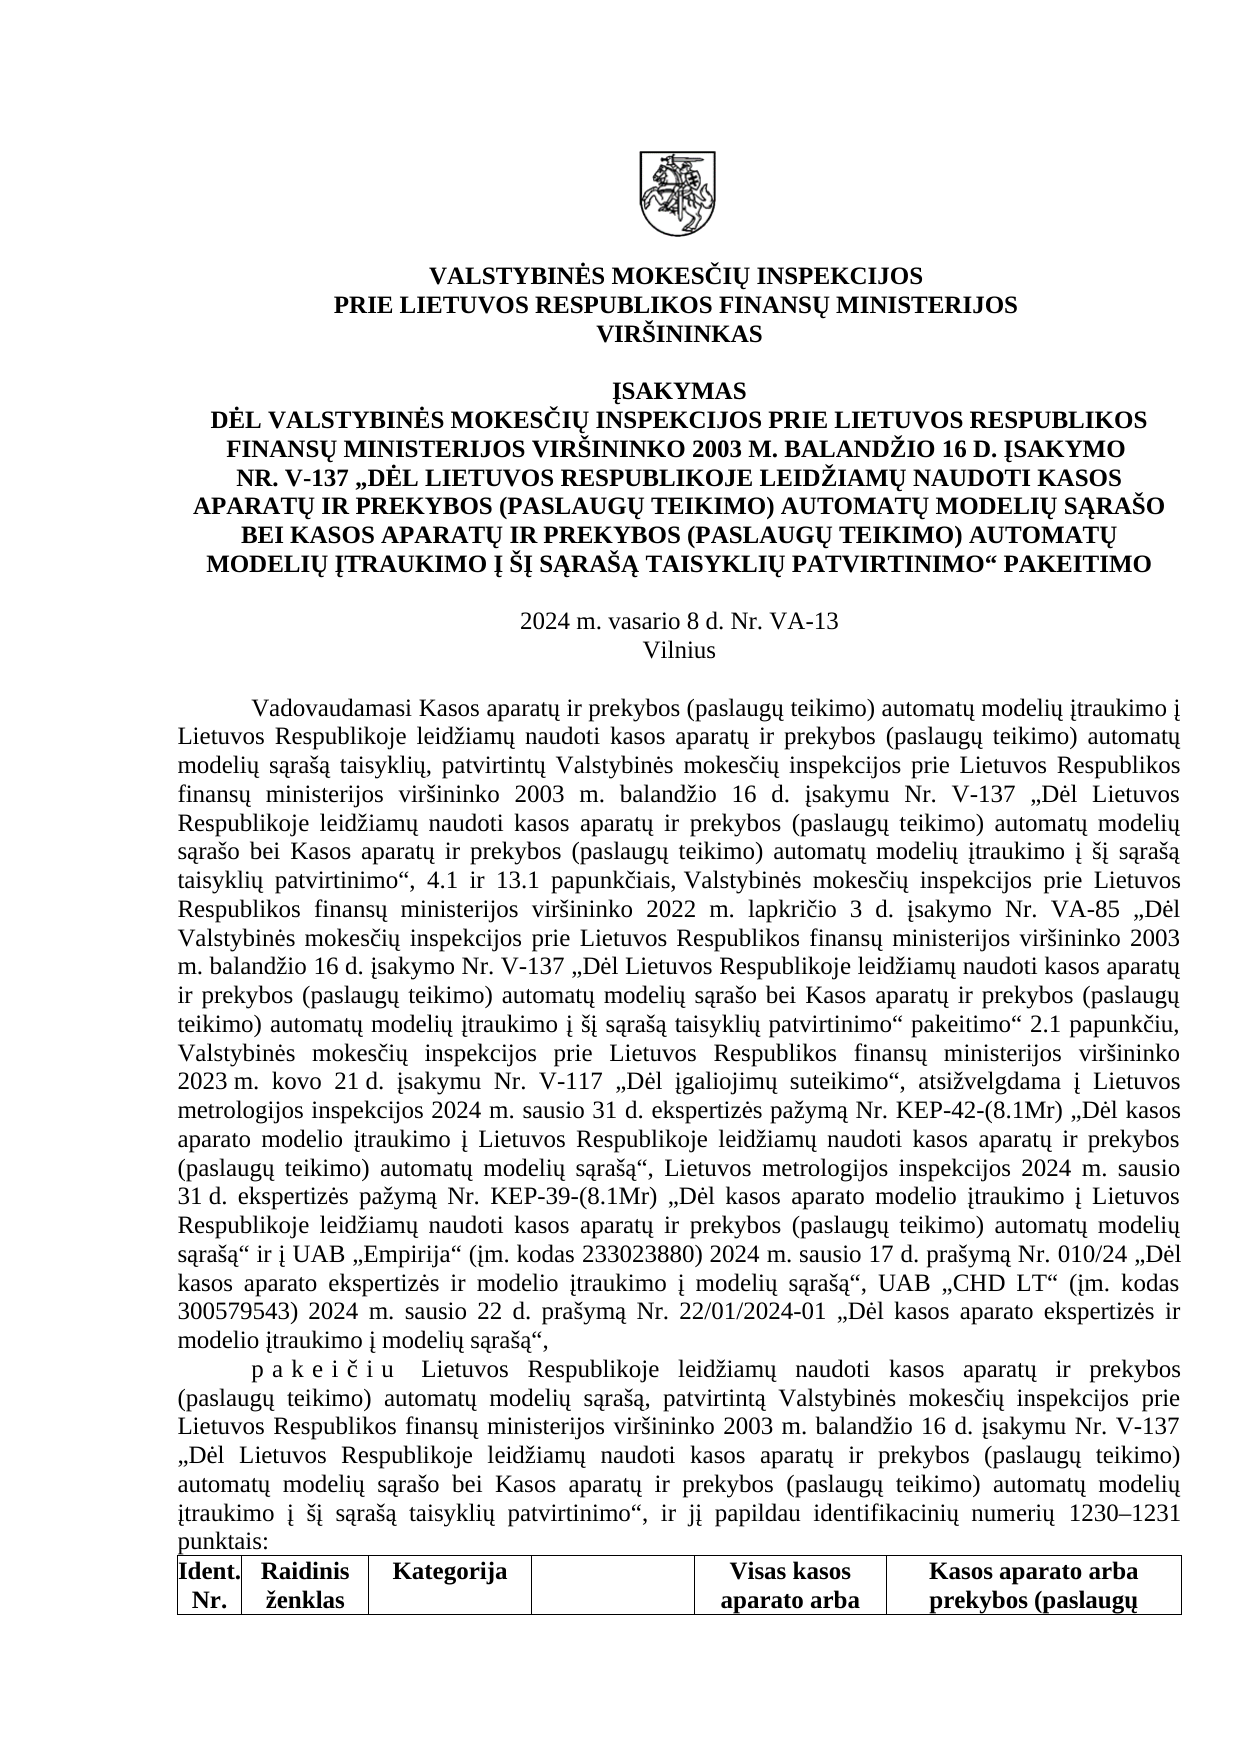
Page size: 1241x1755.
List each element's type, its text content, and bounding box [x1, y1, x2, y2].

table_header Kasos aparato arba prekybos (paslaugų [887, 1556, 1181, 1614]
table_header Raidinis ženklas [242, 1556, 368, 1614]
text 2024 m. vasario 8 d. Nr. VA-13 [177, 606, 1181, 635]
table_header [532, 1556, 694, 1614]
table_header Visas kasos aparato arba [695, 1556, 886, 1614]
table_header Ident. Nr. [178, 1556, 241, 1614]
text Vadovaudamasi Kasos aparatų ir prekybos (paslaugų teikimo) automatų modelių įtraukimo į Lietuvos Respublikoje leidžiamų naudoti kasos aparatų ir prekybos (paslaugų teikimo) automatų modelių sąrašą taisyklių, patvirtintų Valstybinės mokesčių inspekcijos prie Lietuvos Respublikos finansų ministerijos viršininko 2003 m. balandžio 16 d. įsakymu Nr. V-137 „Dėl Lietuvos Respublikoje leidžiamų naudoti kasos aparatų ir prekybos (paslaugų teikimo) automatų modelių sąrašo bei Kasos aparatų ir prekybos (paslaugų teikimo) automatų modelių įtraukimo į šį sąrašą taisyklių patvirtinimo“, 4.1 ir 13.1 papunkčiais, Valstybinės mokesčių inspekcijos prie Lietuvos Respublikos finansų ministerijos viršininko 2022 m. lapkričio 3 d. įsakymo Nr. VA-85 „Dėl Valstybinės mokesčių inspekcijos prie Lietuvos Respublikos finansų ministerijos viršininko 2003 m. balandžio 16 d. įsakymo Nr. V-137 „Dėl Lietuvos Respublikoje leidžiamų naudoti kasos aparatų ir prekybos (paslaugų teikimo) automatų modelių sąrašo bei Kasos aparatų ir prekybos (paslaugų teikimo) automatų modelių įtraukimo į šį sąrašą taisyklių patvirtinimo“ pakeitimo“ 2.1 papunkčiu, Valstybinės mokesčių inspekcijos prie Lietuvos Respublikos finansų ministerijos viršininko 2023 m. kovo 21 d. įsakymu Nr. V-117 „Dėl įgaliojimų suteikimo“, atsižvelgdama į Lietuvos metrologijos inspekcijos 2024 m. sausio 31 d. ekspertizės pažymą Nr. KEP-42-(8.1Mr) „Dėl kasos aparato modelio įtraukimo į Lietuvos Respublikoje leidžiamų naudoti kasos aparatų ir prekybos (paslaugų teikimo) automatų modelių sąrašą“, Lietuvos metrologijos inspekcijos 2024 m. sausio 31 d. ekspertizės pažymą Nr. KEP-39-(8.1Mr) „Dėl kasos aparato modelio įtraukimo į Lietuvos Respublikoje leidžiamų naudoti kasos aparatų ir prekybos (paslaugų teikimo) automatų modelių sąrašą“ ir į UAB „Empirija“ (įm. kodas 233023880) 2024 m. sausio 17 d. prašymą Nr. 010/24 „Dėl kasos aparato ekspertizės ir modelio įtraukimo į modelių sąrašą“, UAB „CHD LT“ (įm. kodas 300579543) 2024 m. sausio 22 d. prašymą Nr. 22/01/2024-01 „Dėl kasos aparato ekspertizės ir modelio įtraukimo į modelių sąrašą“, [177, 693, 1181, 1354]
text NR. V-137 „DĖL LIETUVOS RESPUBLIKOJE LEIDŽIAMŲ NAUDOTI KASOS APARATŲ IR PREKYBOS (PASLAUGŲ TEIKIMO) AUTOMATŲ MODELIŲ SĄRAŠO BEI KASOS APARATŲ IR PREKYBOS (PASLAUGŲ TEIKIMO) AUTOMATŲ MODELIŲ ĮTRAUKIMO Į ŠĮ SĄRAŠĄ TAISYKLIŲ PATVIRTINIMO“ PAKEITIMO [177, 463, 1181, 578]
text VALSTYBINĖS MOKESČIŲ INSPEKCIJOS PRIE LIETUVOS RESPUBLIKOS FINANSŲ MINISTERIJOS VIRŠININKAS [177, 261, 1181, 348]
text DĖL VALSTYBINĖS MOKESČIŲ INSPEKCIJOS PRIE LIETUVOS RESPUBLIKOS FINANSŲ MINISTERIJOS VIRŠININKO 2003 M. BALANDŽIO 16 D. ĮSAKYMO [177, 405, 1181, 463]
text ĮSAKYMAS [177, 376, 1181, 405]
text pakeičiu Lietuvos Respublikoje leidžiamų naudoti kasos aparatų ir prekybos (paslaugų teikimo) automatų modelių sąrašą, patvirtintą Valstybinės mokesčių inspekcijos prie Lietuvos Respublikos finansų ministerijos viršininko 2003 m. balandžio 16 d. įsakymu Nr. V-137 „Dėl Lietuvos Respublikoje leidžiamų naudoti kasos aparatų ir prekybos (paslaugų teikimo) automatų modelių sąrašo bei Kasos aparatų ir prekybos (paslaugų teikimo) automatų modelių įtraukimo į šį sąrašą taisyklių patvirtinimo“, ir jį papildau identifikacinių numerių 1230–1231 punktais: [177, 1354, 1181, 1555]
text Vilnius [177, 635, 1181, 664]
table_header Kategorija [369, 1556, 531, 1614]
